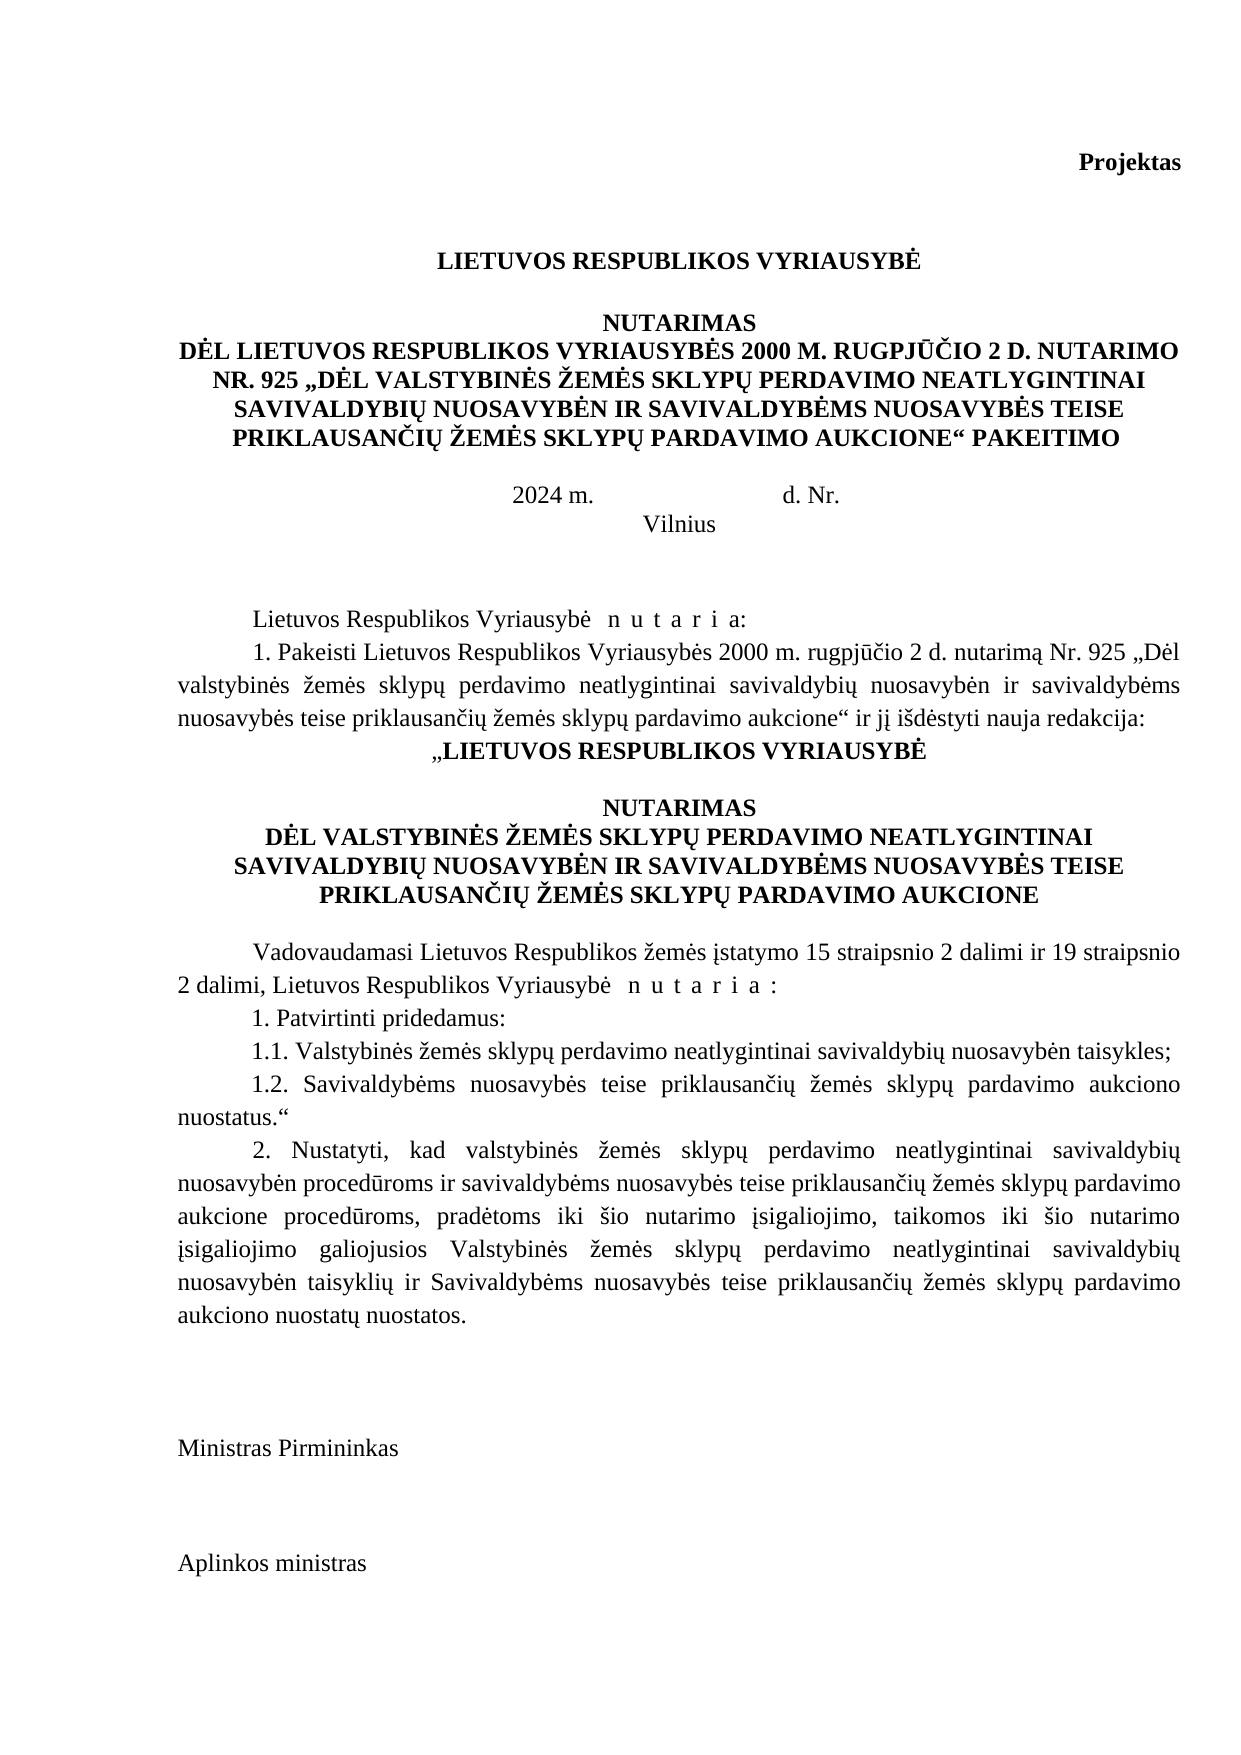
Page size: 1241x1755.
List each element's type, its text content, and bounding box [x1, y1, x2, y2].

text NUTARIMAS [177, 793, 1181, 822]
text 1. Pakeisti Lietuvos Respublikos Vyriausybės 2000 m. rugpjūčio 2 d. nutarimą Nr. 925 „Dėl valstybinės žemės sklypų perdavimo neatlygintinai savivaldybių nuosavybėn ir savivaldybėms nuosavybės teise priklausančių žemės sklypų pardavimo aukcione“ ir jį išdėstyti nauja redakcija: [177, 637, 1181, 732]
text Lietuvos Respublikos Vyriausybė [177, 246, 1181, 275]
text Aplinkos ministras [177, 1548, 1181, 1576]
text Projektas [177, 147, 1181, 176]
text „LIETUVOS RESPUBLIKOS VYRIAUSYBĖ [177, 736, 1181, 765]
text 1. Patvirtinti pridedamus: [177, 1003, 1181, 1032]
text nutarimas [177, 308, 1181, 336]
text Vilnius [177, 509, 1181, 538]
text 2024 m. d. Nr. [177, 480, 1181, 509]
text Lietuvos Respublikos Vyriausybė nutaria: [177, 604, 1181, 633]
text DĖL VALSTYBINĖS ŽEMĖS SKLYPŲ PERDAVIMO NEATLYGINTINAI SAVIVALDYBIŲ NUOSAVYBĖN IR SAVIVALDYBĖMS NUOSAVYBĖS TEISE PRIKLAUSANČIŲ ŽEMĖS SKLYPŲ PARDAVIMO AUKCIONE [177, 822, 1181, 908]
text Vadovaudamasi Lietuvos Respublikos žemės įstatymo 15 straipsnio 2 dalimi ir 19 straipsnio 2 dalimi, Lietuvos Respublikos Vyriausybė nutaria: [177, 937, 1181, 999]
text DĖL LIETUVOS RESPUBLIKOS VYRIAUSYBĖS 2000 m. rugpjūčio 2 d. NUTARIMO Nr. 925 „DĖL VALSTYBINĖS ŽEMĖS SKLYPŲ PERDAVIMO NEATLYGINTINAI SAVIVALDYBIŲ NUOSAVYBĖN IR SAVIVALDYBĖMS NUOSAVYBĖS TEISE PRIKLAUSANČIŲ ŽEMĖS SKLYPŲ PARDAVIMO AUKCIONE“ PAKEITIMO [177, 336, 1181, 451]
text 1.1. Valstybinės žemės sklypų perdavimo neatlygintinai savivaldybių nuosavybėn taisykles; [177, 1036, 1181, 1065]
text 1.2. Savivaldybėms nuosavybės teise priklausančių žemės sklypų pardavimo aukciono nuostatus.“ [177, 1069, 1181, 1131]
text 2. Nustatyti, kad valstybinės žemės sklypų perdavimo neatlygintinai savivaldybių nuosavybėn procedūroms ir savivaldybėms nuosavybės teise priklausančių žemės sklypų pardavimo aukcione procedūroms, pradėtoms iki šio nutarimo įsigaliojimo, taikomos iki šio nutarimo įsigaliojimo galiojusios Valstybinės žemės sklypų perdavimo neatlygintinai savivaldybių nuosavybėn taisyklių ir Savivaldybėms nuosavybės teise priklausančių žemės sklypų pardavimo aukciono nuostatų nuostatos. [177, 1135, 1181, 1329]
text Ministras Pirmininkas [177, 1433, 1181, 1461]
